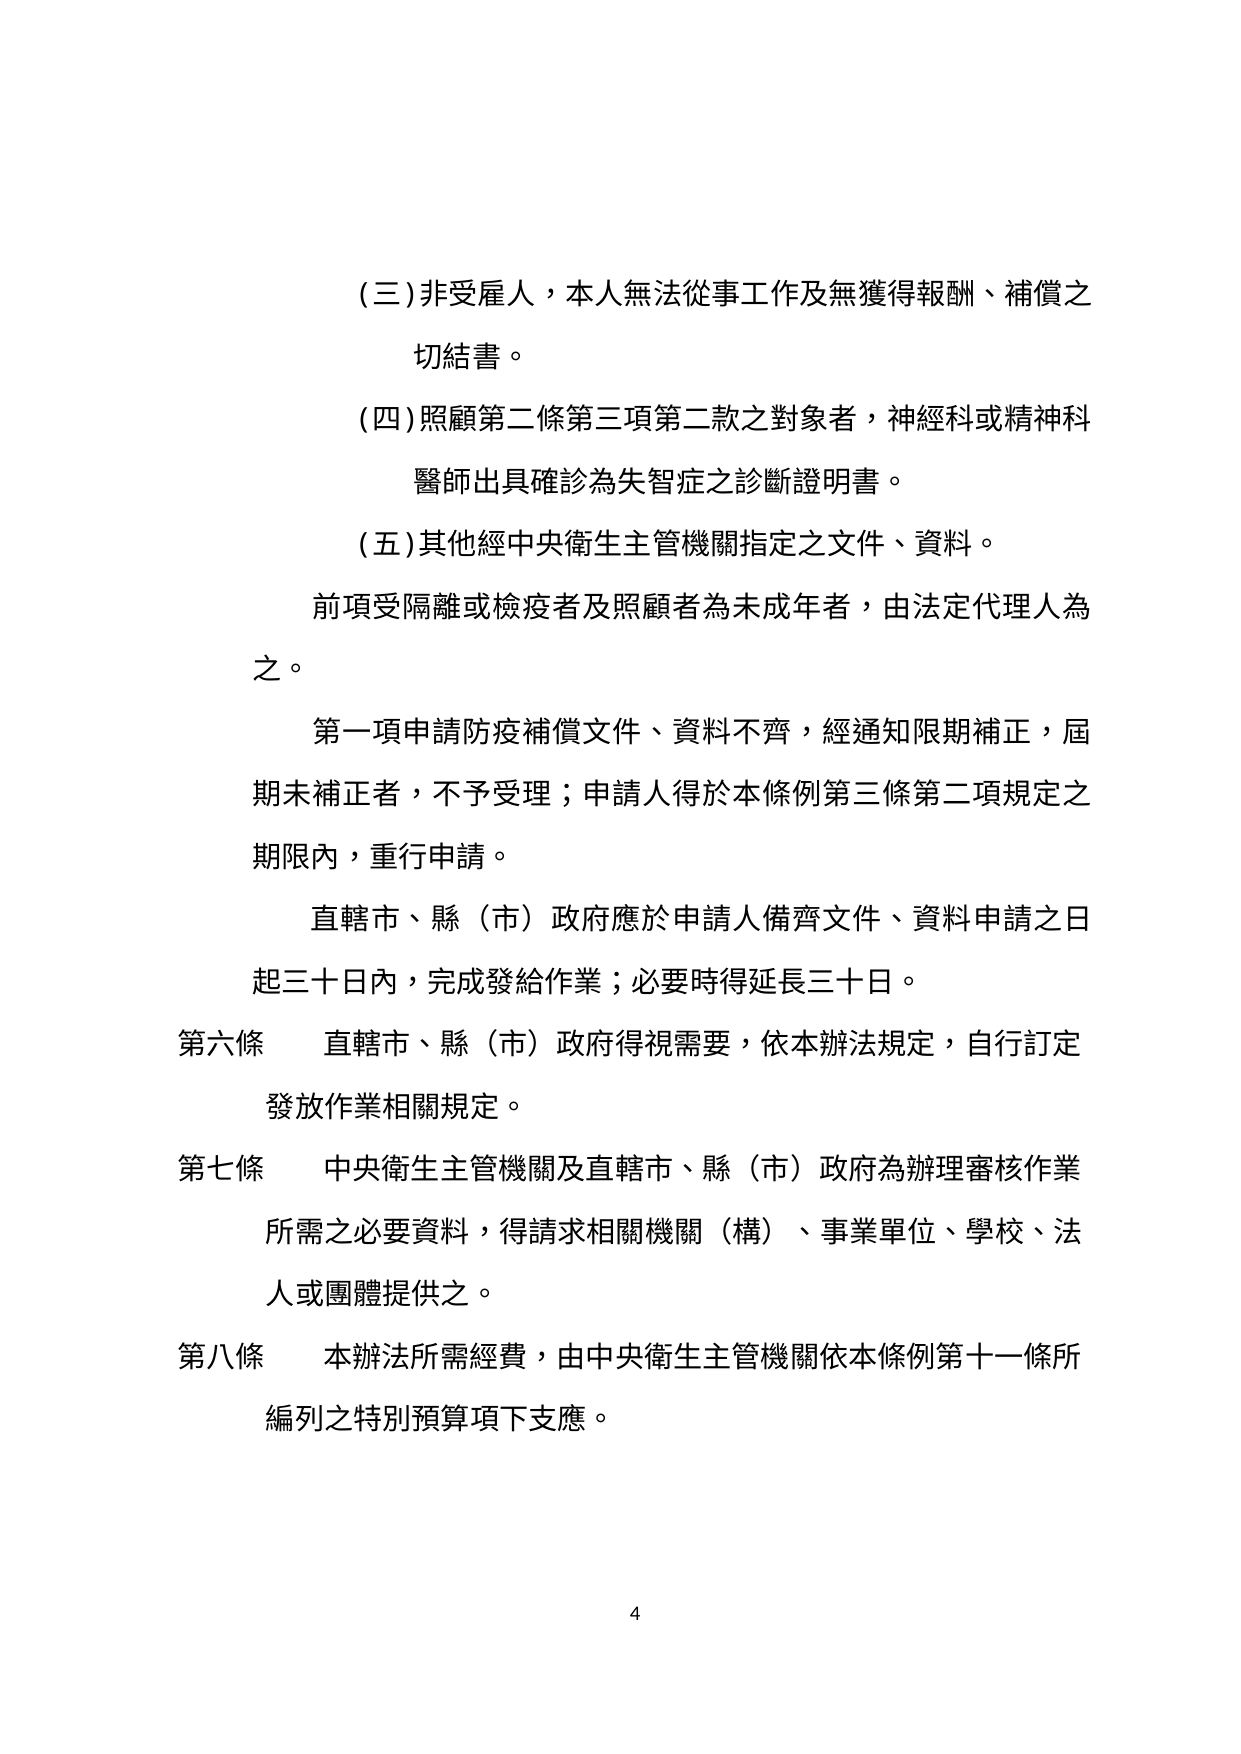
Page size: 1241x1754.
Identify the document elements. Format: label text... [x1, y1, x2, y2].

text (四)照顧第二條第三項第二款之對象者，神經科或精神科醫師出具確診為失智症之診斷證明書。 [354, 375, 1092, 500]
text 第八條 本辦法所需經費，由中央衛生主管機關依本條例第十一條所編列之特別預算項下支應。 [177, 1313, 1092, 1438]
text 第七條 中央衛生主管機關及直轄市、縣（市）政府為辦理審核作業所需之必要資料，得請求相關機關（構）、事業單位、學校、法人或團體提供之。 [177, 1125, 1092, 1313]
text 直轄市、縣（市）政府應於申請人備齊文件、資料申請之日起三十日內，完成發給作業；必要時得延長三十日。 [252, 875, 1092, 1000]
text 第一項申請防疫補償文件、資料不齊，經通知限期補正，屆期未補正者，不予受理；申請人得於本條例第三條第二項規定之期限內，重行申請。 [252, 688, 1092, 875]
text (三)非受雇人，本人無法從事工作及無獲得報酬、補償之切結書。 [354, 250, 1092, 375]
text (五)其他經中央衛生主管機關指定之文件、資料。 [177, 500, 1092, 563]
text 第六條 直轄市、縣（市）政府得視需要，依本辦法規定，自行訂定發放作業相關規定。 [177, 1000, 1092, 1125]
text 前項受隔離或檢疫者及照顧者為未成年者，由法定代理人為之。 [252, 563, 1092, 688]
